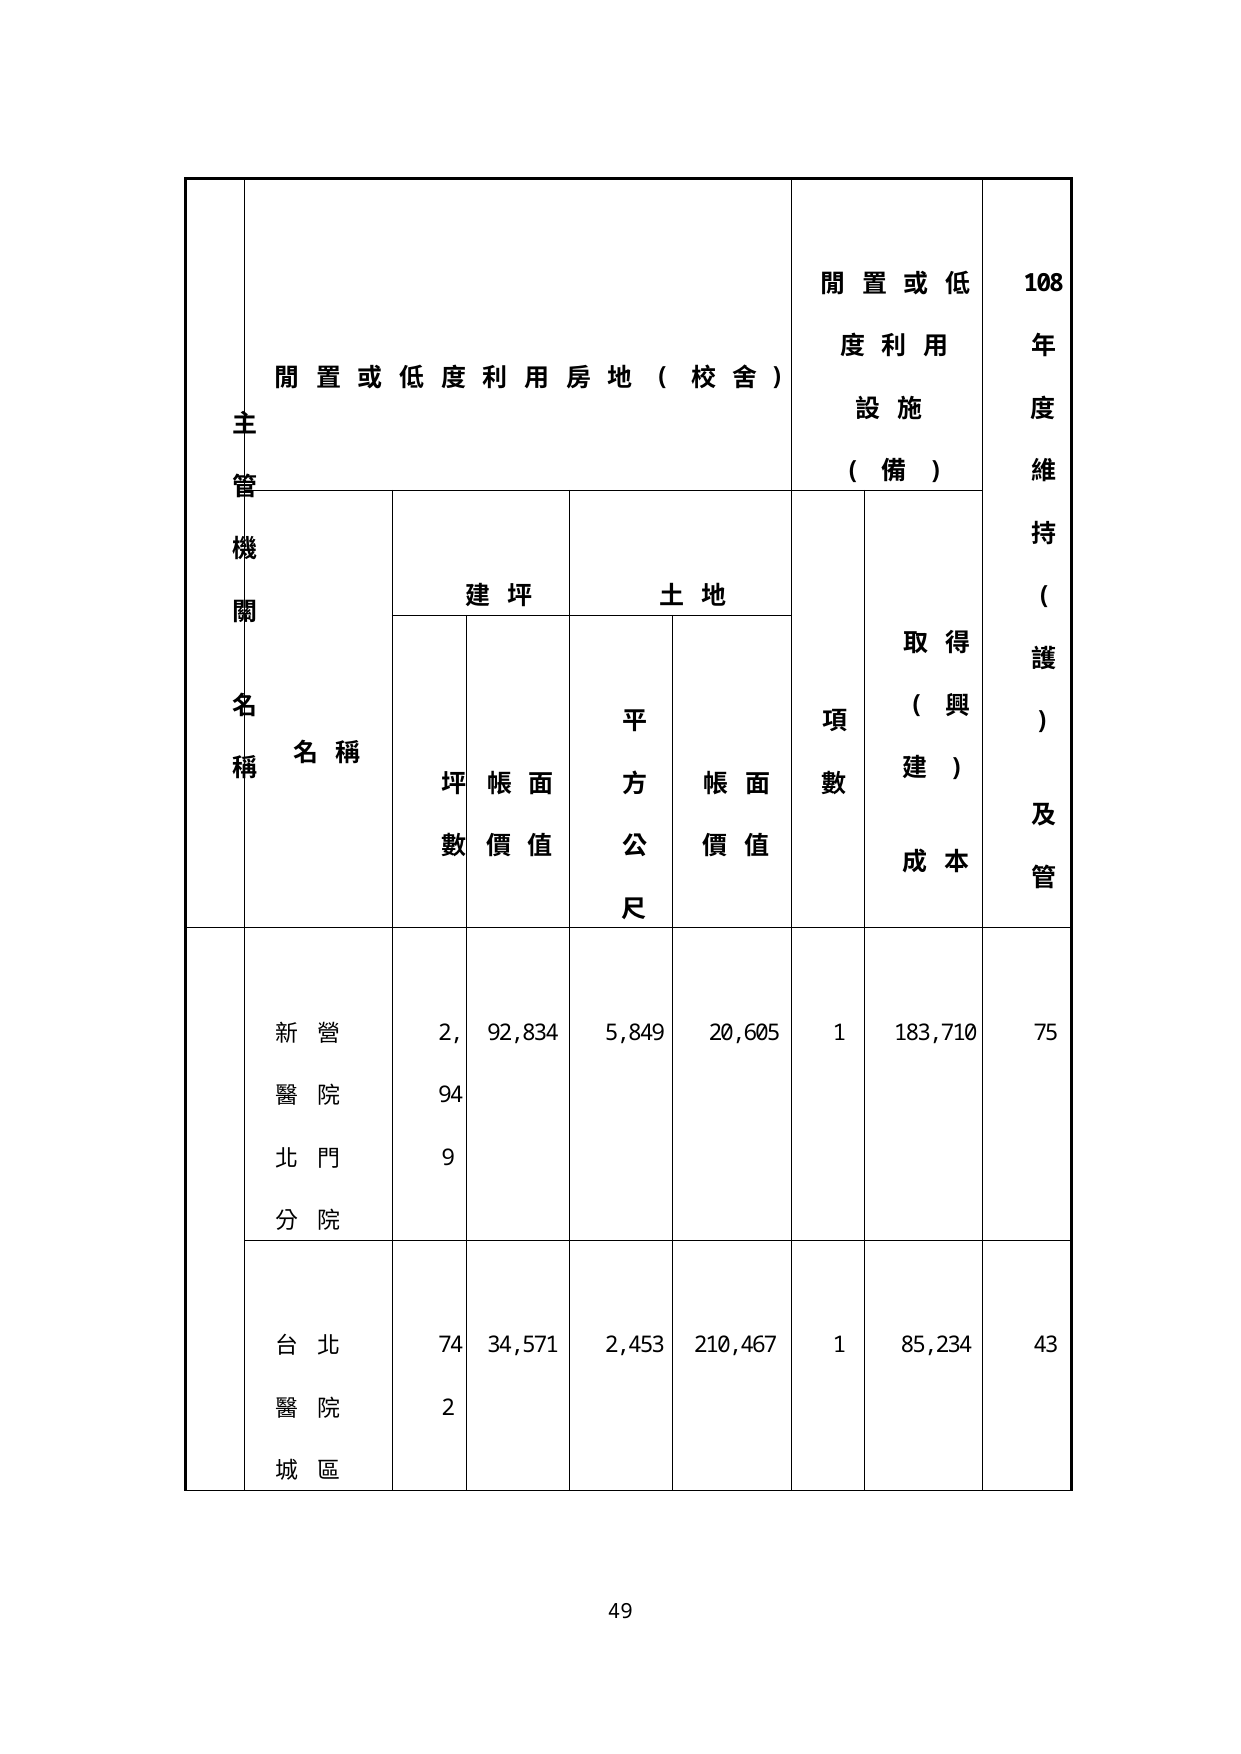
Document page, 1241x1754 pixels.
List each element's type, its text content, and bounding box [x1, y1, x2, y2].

table_header 108年度 維持(護) 及管理 費用 [983, 180, 1070, 927]
table_cell 210,467 [673, 1241, 791, 1490]
table_cell 土地 [570, 491, 791, 615]
table_cell 帳面價值 [673, 616, 791, 927]
table_header 閒置或低度利用 設施(備) [792, 180, 982, 490]
table_cell 名稱 [245, 491, 392, 927]
table_cell 75 [983, 928, 1070, 1240]
table_header 主管機關 名稱 [187, 180, 244, 927]
table_cell 20,605 [673, 928, 791, 1240]
table_cell 742 [393, 1241, 466, 1490]
table_cell 帳面價值 [467, 616, 569, 927]
table_cell 43 [983, 1241, 1070, 1490]
table_cell 坪數 [393, 616, 466, 927]
table_cell 平方公尺 [570, 616, 672, 927]
table_cell 1 [792, 1241, 864, 1490]
table_header 閒置或低度利用房地(校舍) [245, 180, 791, 490]
table_cell 新營醫院北門分院 [245, 928, 392, 1240]
table_cell 183,710 [865, 928, 982, 1240]
table_cell 2,949 [393, 928, 466, 1240]
table_cell 5,849 [570, 928, 672, 1240]
table_cell 台北醫院城區 [245, 1241, 392, 1490]
table_cell 1 [792, 928, 864, 1240]
table_cell 85,234 [865, 1241, 982, 1490]
table_cell 建坪 [393, 491, 569, 615]
table_cell 2,453 [570, 1241, 672, 1490]
table_cell 34,571 [467, 1241, 569, 1490]
table_cell 取得(興建) 成本 [865, 491, 982, 927]
table_cell 92,834 [467, 928, 569, 1240]
table_cell 衛福部 [187, 928, 244, 1490]
table_cell 項數 [792, 491, 864, 927]
